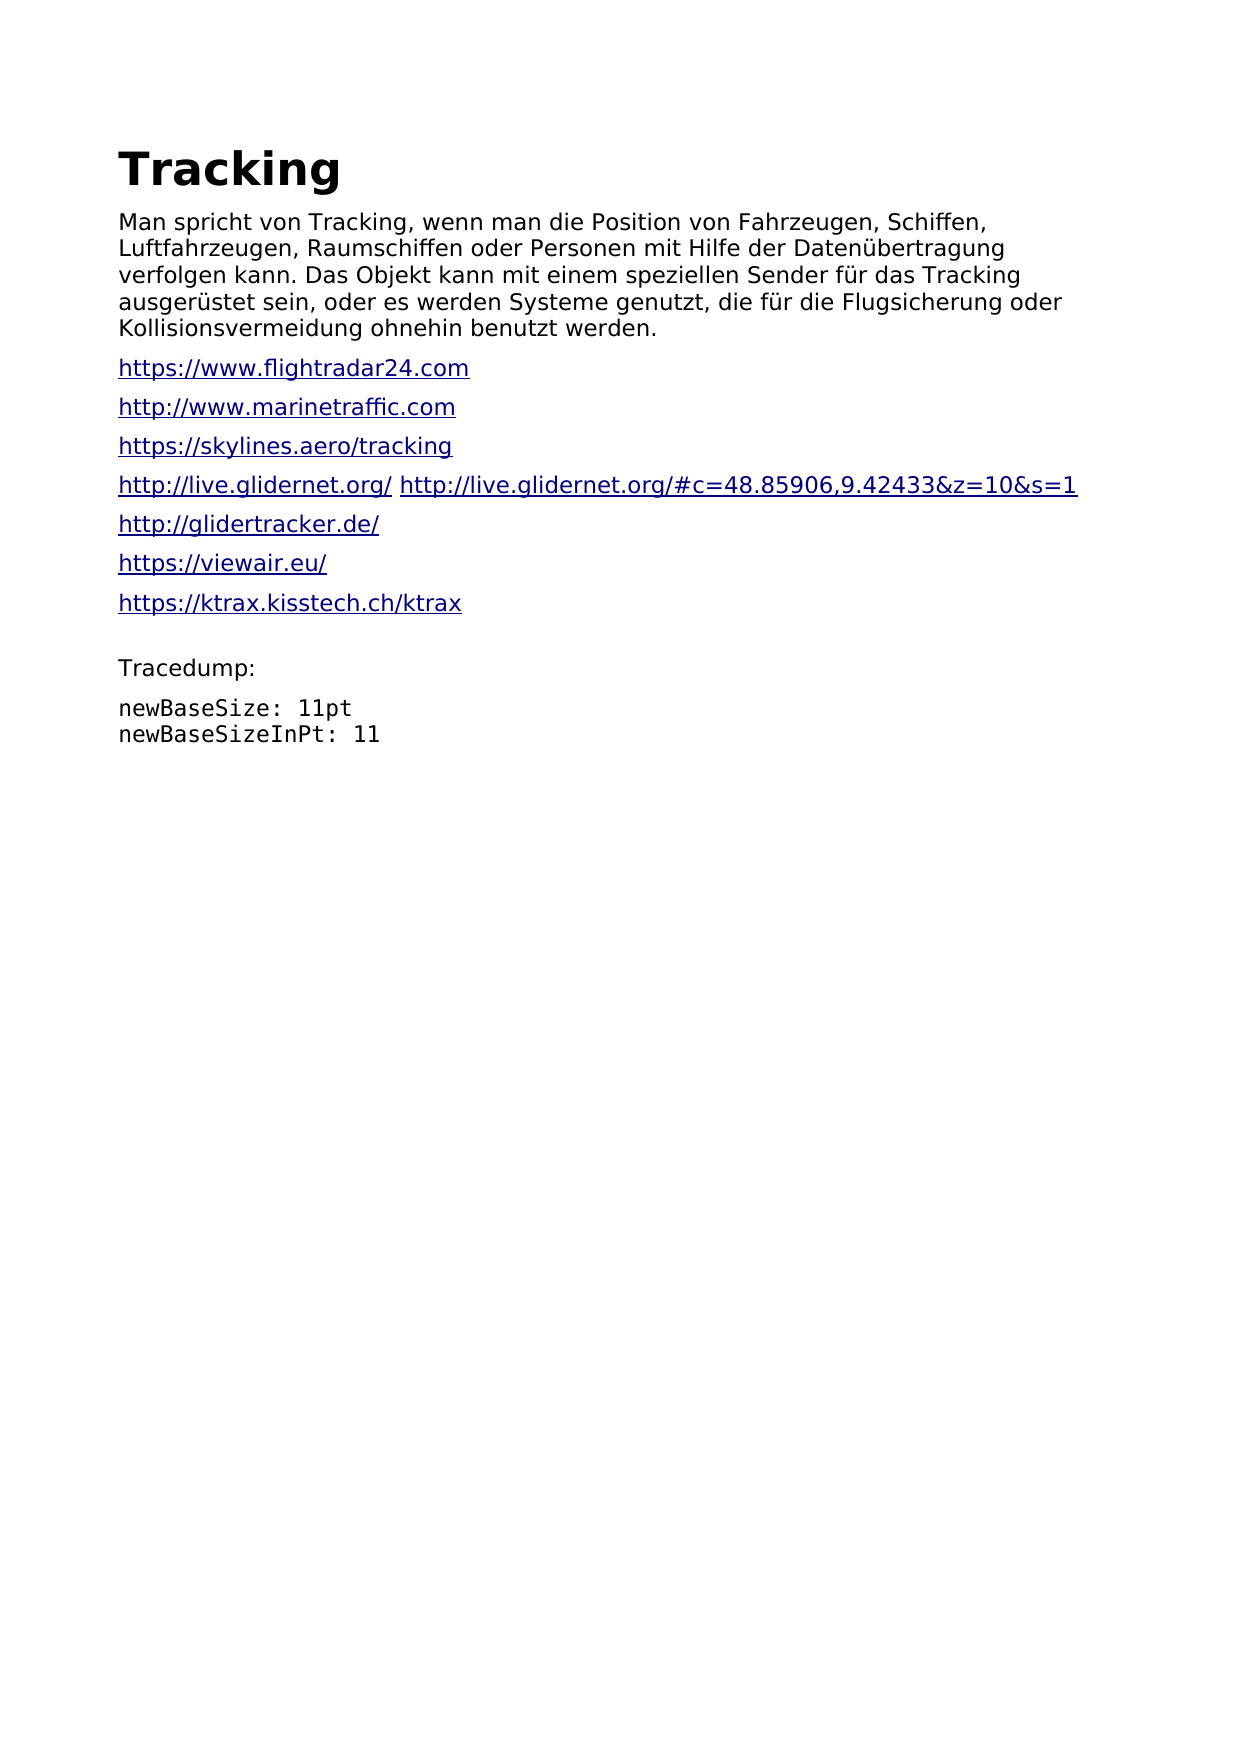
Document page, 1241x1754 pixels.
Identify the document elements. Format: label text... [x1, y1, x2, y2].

text newBaseSize: 11pt newBaseSizeInPt: 11 [118, 695, 1122, 748]
text http://live.glidernet.org/ http://live.glidernet.org/#c=48.85906,9.42433&z=10&s=1 [118, 472, 1122, 499]
text Tracedump: [118, 629, 1122, 682]
text https://ktrax.kisstech.ch/ktrax [118, 590, 1122, 616]
text http://www.marinetraffic.com [118, 394, 1122, 421]
text Man spricht von Tracking, wenn man die Position von Fahrzeugen, Schiffen, Luftfahrzeugen, Raumschiffen oder Personen mit Hilfe der Datenübertragung verfolgen kann. Das Objekt kann mit einem speziellen Sender für das Tracking ausgerüstet sein, oder es werden Systeme genutzt, die für die Flugsicherung oder Kollisionsvermeidung ohnehin benutzt werden. [118, 209, 1122, 342]
text https://skylines.aero/tracking [118, 433, 1122, 460]
subtitle Tracking [118, 143, 1122, 196]
text https://www.flightradar24.com [118, 355, 1122, 381]
text https://viewair.eu/ [118, 551, 1122, 577]
text http://glidertracker.de/ [118, 511, 1122, 538]
